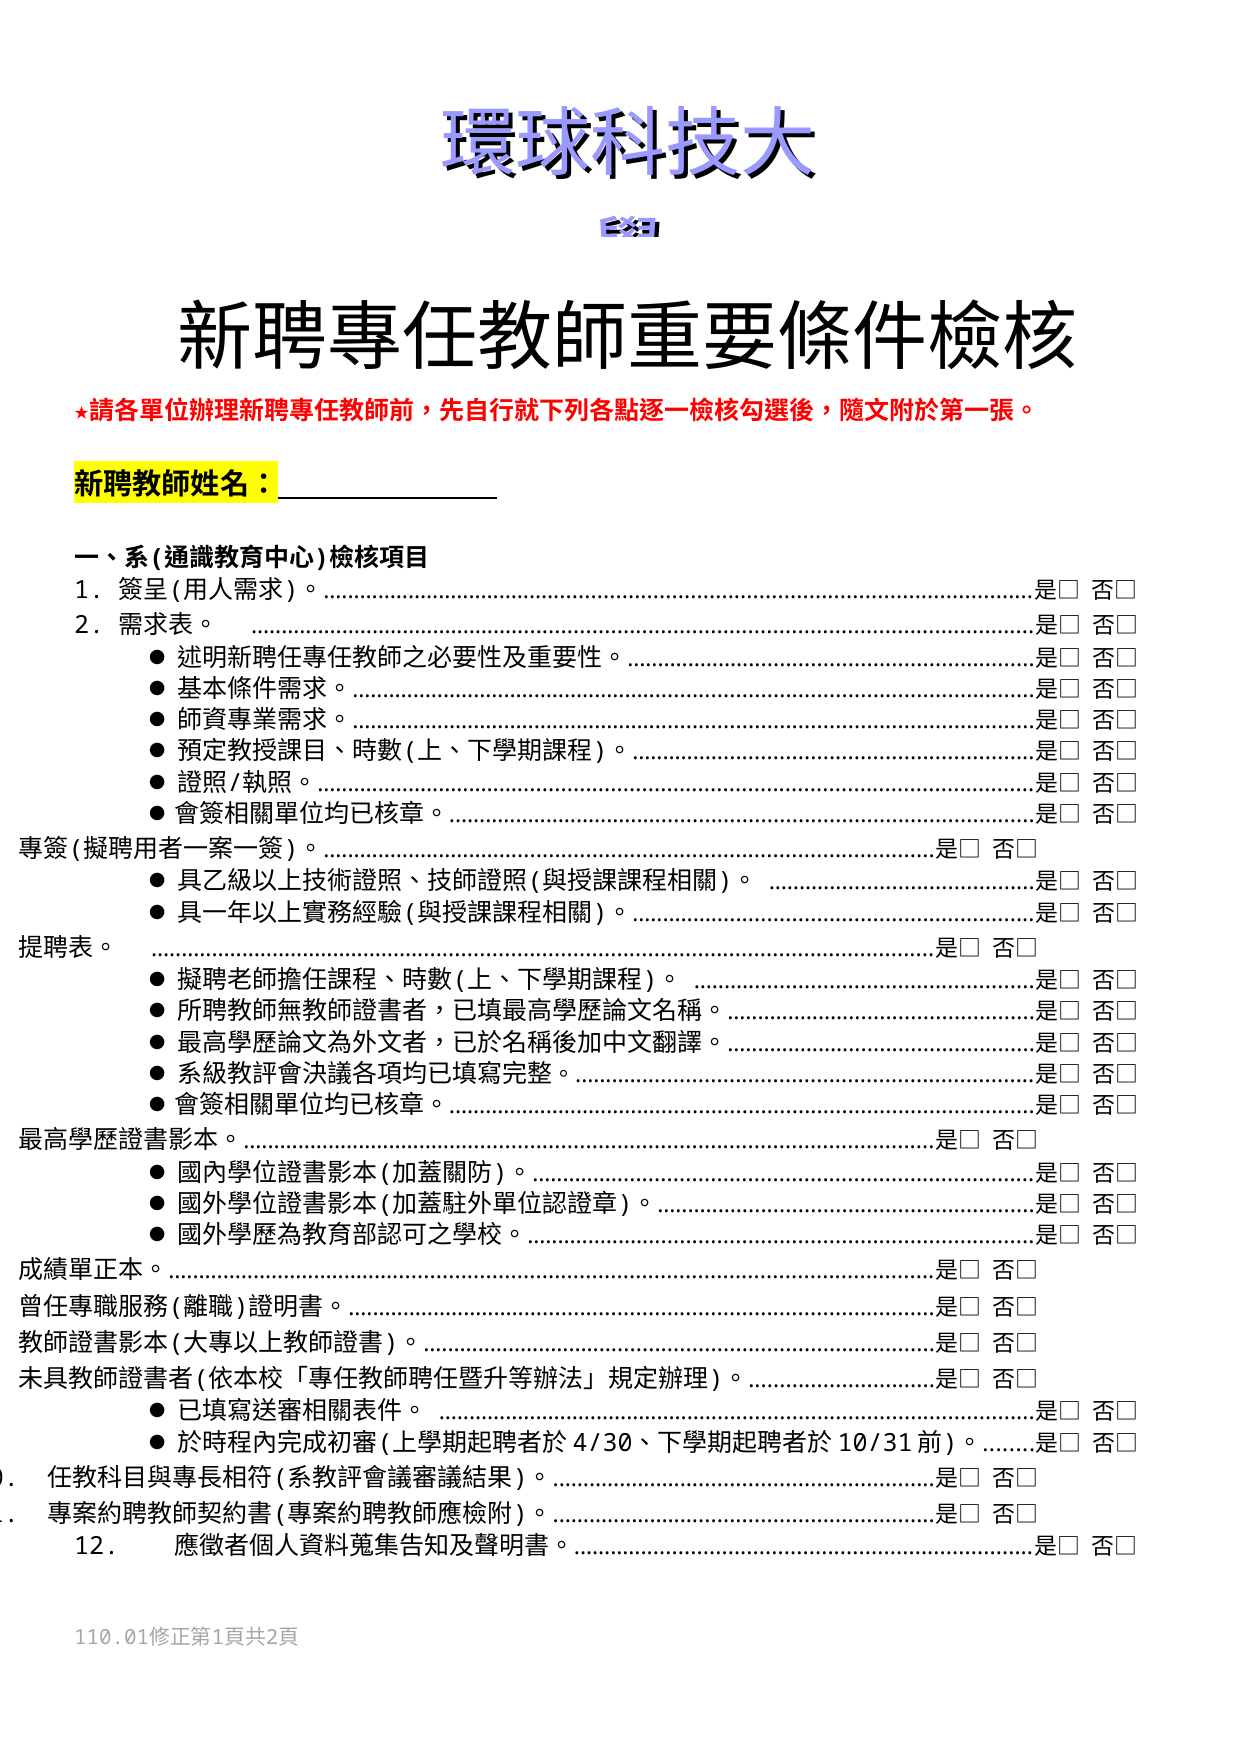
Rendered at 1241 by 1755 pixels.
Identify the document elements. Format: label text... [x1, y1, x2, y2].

list 應徵者個人資料蒐集告知及聲明書。 是□ 否□ [74, 1530, 1181, 1561]
list 於時程內完成初審(上學期起聘者於4/30、下學期起聘者於10/31前)。 是□ 否□ [148, 1426, 1181, 1457]
text ★請各單位辦理新聘專任教師前，先自行就下列各點逐一檢核勾選後，隨文附於第一張。 [74, 391, 1181, 427]
list 專案約聘教師契約書(專案約聘教師應檢附)。 是□ 否□ [0, 1493, 1181, 1530]
list 會簽相關單位均已核章。 是□ 否□ [148, 1088, 1181, 1120]
list 預定教授課目、時數(上、下學期課程)。 是□ 否□ [148, 735, 1181, 766]
list 簽呈(用人需求)。 是□ 否□ [74, 573, 1181, 605]
list 具一年以上實務經驗(與授課課程相關)。 是□ 否□ [148, 896, 1181, 927]
list 所聘教師無教師證書者，已填最高學歷論文名稱。 是□ 否□ [148, 995, 1181, 1026]
list 最高學歷論文為外文者，已於名稱後加中文翻譯。 是□ 否□ [148, 1026, 1181, 1057]
list 師資專業需求。 是□ 否□ [148, 703, 1181, 735]
list 國外學位證書影本(加蓋駐外單位認證章)。 是□ 否□ [148, 1187, 1181, 1218]
list 基本條件需求。 是□ 否□ [148, 672, 1181, 703]
text 一、系(通識教育中心)檢核項目 [74, 537, 1181, 573]
list 已填寫送審相關表件。 是□ 否□ [148, 1395, 1181, 1426]
list 最高學歷證書影本。 是□ 否□ [0, 1120, 1181, 1156]
list 具乙級以上技術證照、技師證照(與授課課程相關)。 是□ 否□ [148, 865, 1181, 896]
list 成績單正本。 是□ 否□ [0, 1250, 1181, 1286]
list 提聘表。 是□ 否□ [0, 927, 1181, 963]
text 新聘專任教師重要條件檢核表 [155, 276, 1100, 377]
list 國外學歷為教育部認可之學校。 是□ 否□ [148, 1218, 1181, 1250]
text 環球科技大學 [418, 82, 838, 236]
list 證照/執照。 是□ 否□ [148, 766, 1181, 797]
list 擬聘老師擔任課程、時數(上、下學期課程)。 是□ 否□ [148, 963, 1181, 995]
list 任教科目與專長相符(系教評會議審議結果)。 是□ 否□ [0, 1457, 1181, 1493]
list 未具教師證書者(依本校「專任教師聘任暨升等辦法」規定辦理)。 是□ 否□ [0, 1358, 1181, 1395]
list 曾任專職服務(離職)證明書。 是□ 否□ [0, 1286, 1181, 1322]
list 系級教評會決議各項均已填寫完整。 是□ 否□ [148, 1057, 1181, 1088]
list 需求表。 是□ 否□ [74, 605, 1181, 641]
list 述明新聘任專任教師之必要性及重要性。 是□ 否□ [148, 641, 1181, 672]
text 新聘教師姓名： [74, 461, 1181, 503]
list 教師證書影本(大專以上教師證書)。 是□ 否□ [0, 1322, 1181, 1358]
list 會簽相關單位均已核章。 是□ 否□ [148, 797, 1181, 828]
list 國內學位證書影本(加蓋關防)。 是□ 否□ [148, 1156, 1181, 1187]
list 專簽(擬聘用者一案一簽)。 是□ 否□ [0, 828, 1181, 865]
